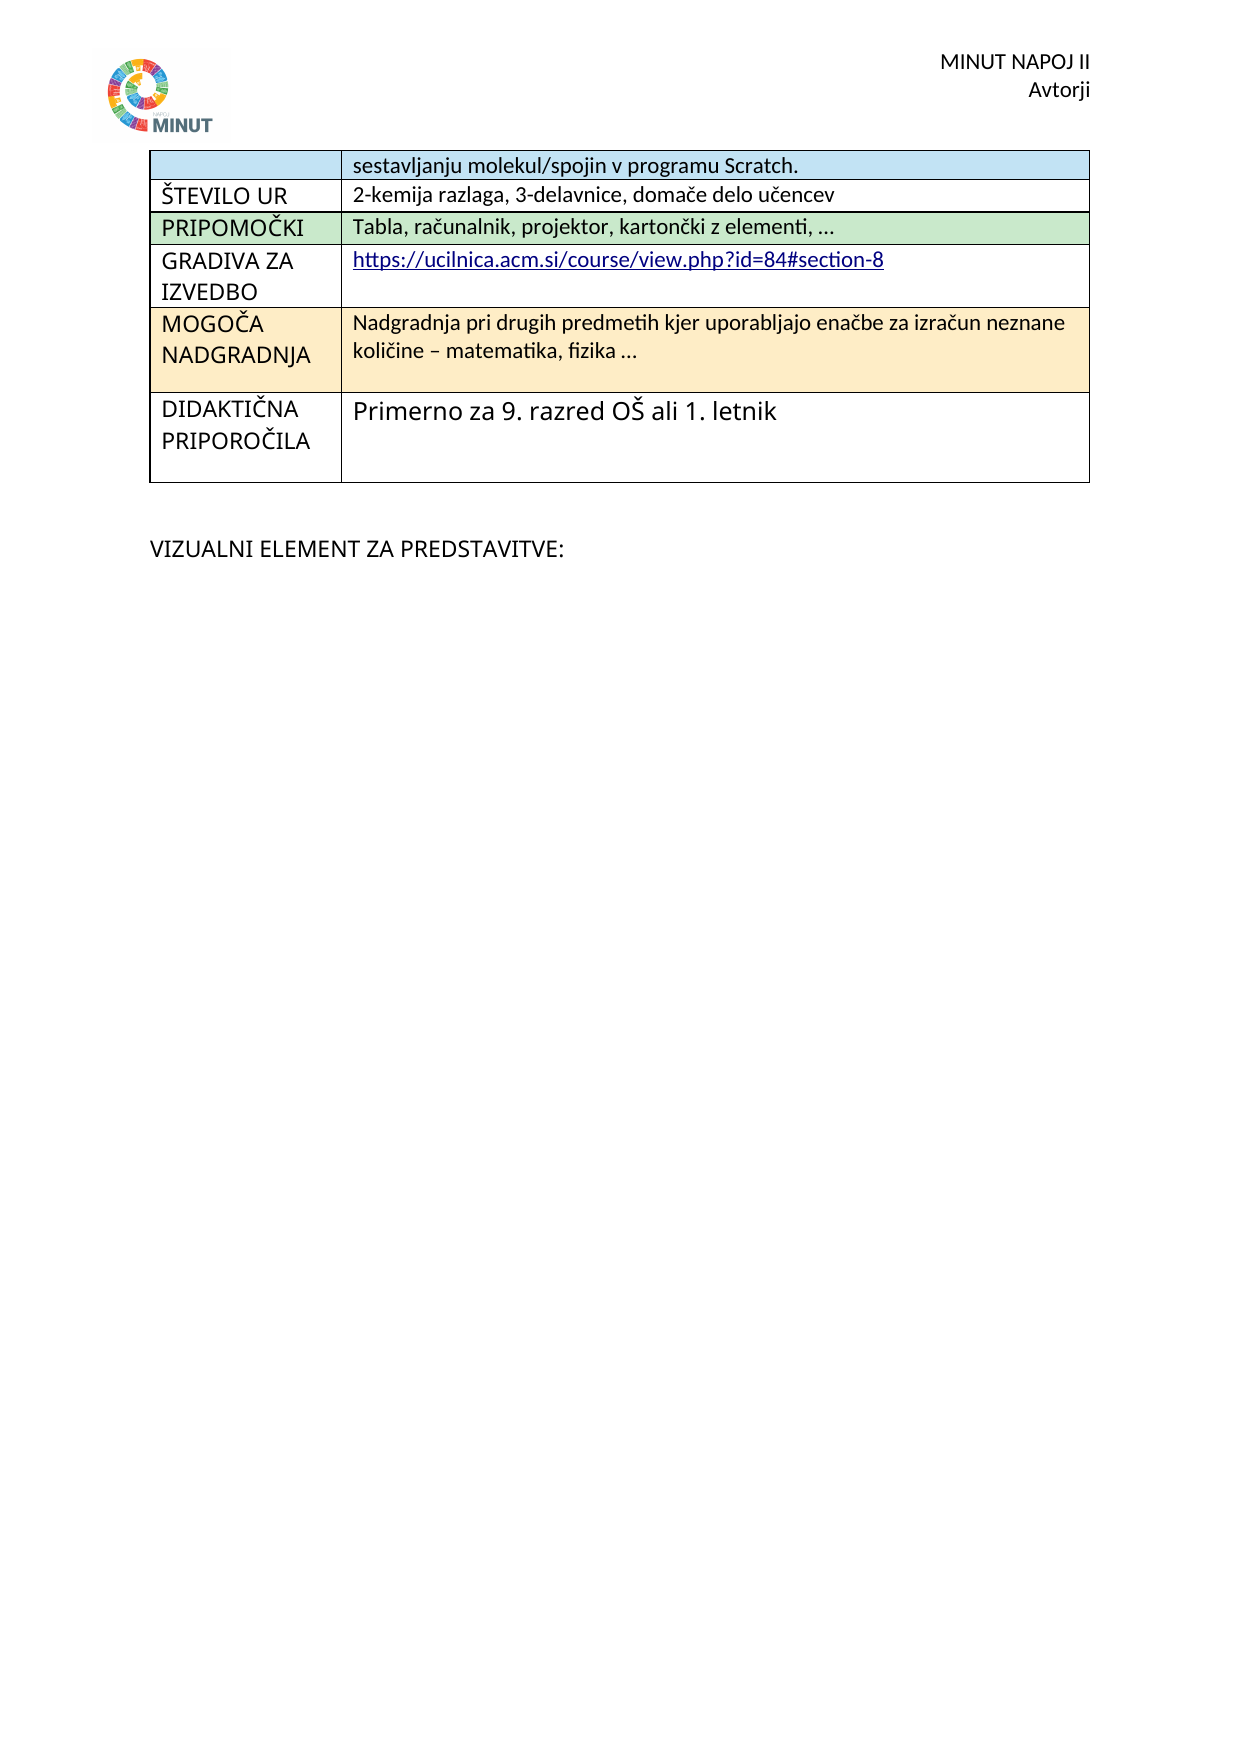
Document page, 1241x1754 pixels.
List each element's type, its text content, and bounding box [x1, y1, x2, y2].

table_cell 2-kemija razlaga, 3-delavnice, domače delo učencev [342, 180, 1089, 211]
table_cell MOGOČA NADGRADNJA [151, 308, 341, 392]
table_cell GRADIVA ZA IZVEDBO [151, 245, 341, 307]
text VIZUALNI ELEMENT ZA PREDSTAVITVE: [150, 533, 1090, 564]
table_cell Tabla, računalnik, projektor, kartončki z elementi, … [342, 213, 1089, 244]
table_cell [151, 151, 341, 179]
table_cell PRIPOMOČKI [151, 213, 341, 244]
table_cell DIDAKTIČNA PRIPOROČILA [151, 393, 341, 482]
table_cell https://ucilnica.acm.si/course/view.php?id=84#section-8 [342, 245, 1089, 307]
table_cell Nadgradnja pri drugih predmetih kjer uporabljajo enačbe za izračun neznane količine – matematika, fizika … [342, 308, 1089, 392]
table_cell ŠTEVILO UR [151, 180, 341, 211]
table_cell Primerno za 9. razred OŠ ali 1. letnik [342, 393, 1089, 482]
table_cell sestavljanju molekul/spojin v programu Scratch. [342, 151, 1089, 179]
